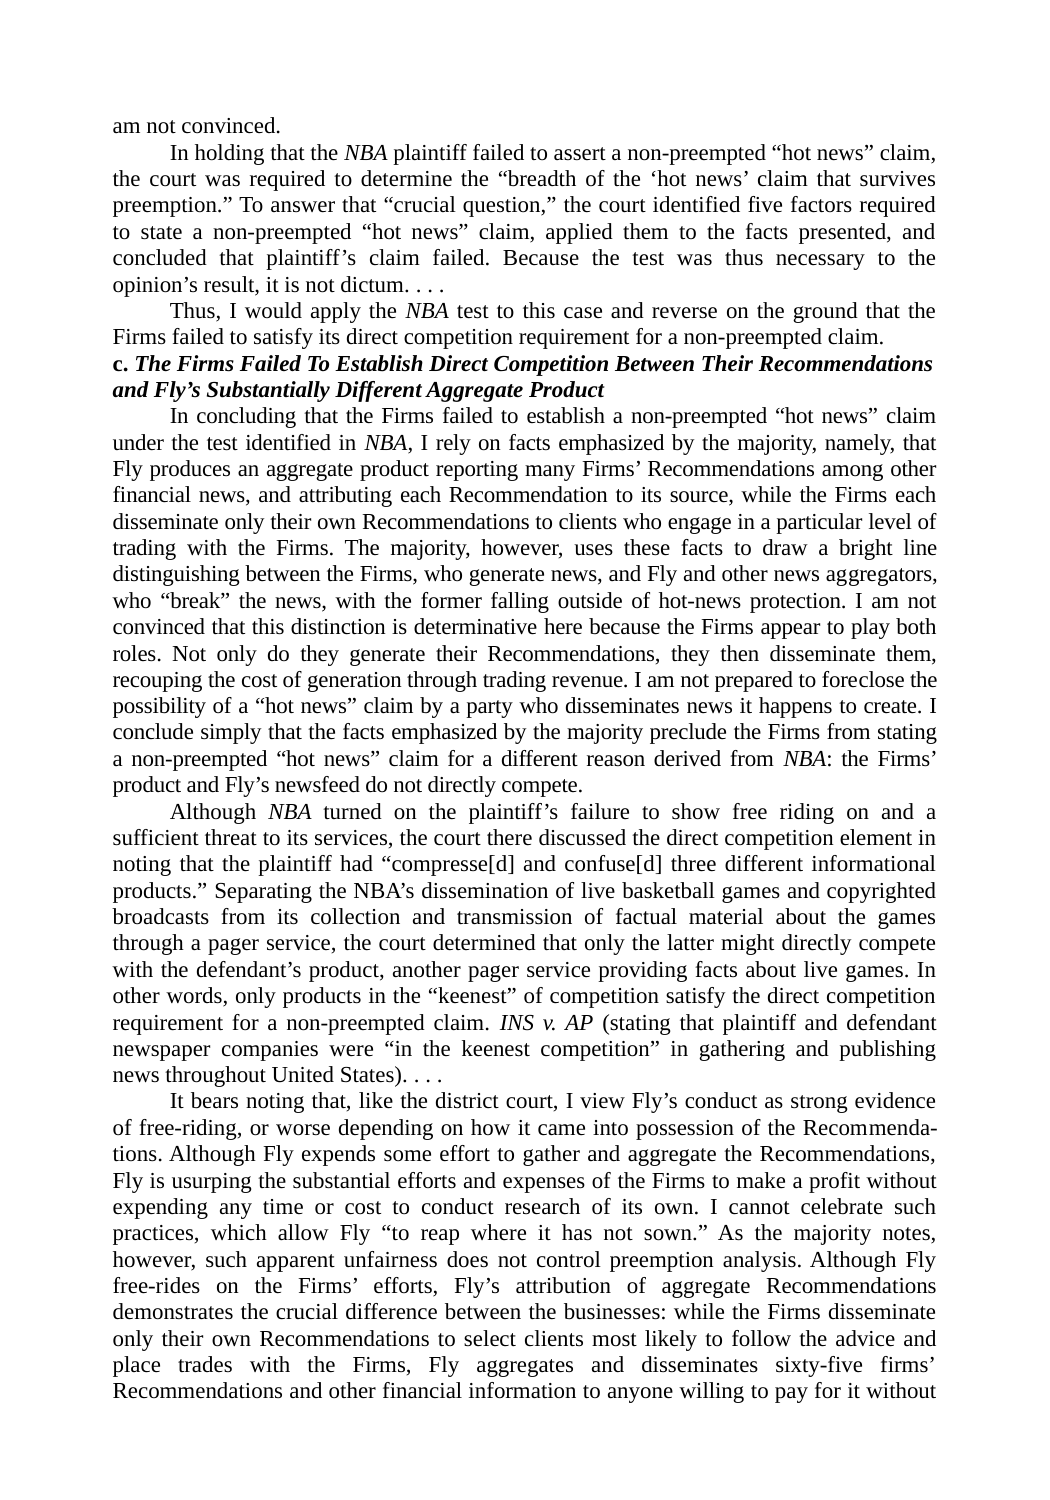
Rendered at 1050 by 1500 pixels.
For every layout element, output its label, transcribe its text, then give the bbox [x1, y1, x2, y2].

text am not convinced. [112, 112, 937, 139]
text Although NBA turned on the plaintiff’s failure to show free riding on and a sufficient threat to its services, the court there discussed the direct competition element in noting that the plaintiff had “compresse[d] and confuse[d] three different informational products.” Separating the NBA’s dissemination of live basketball games and copyrighted broadcasts from its collection and transmission of factual material about the games through a pager service, the court determined that only the latter might directly compete with the defendant’s product, another pager service providing facts about live games. In other words, only products in the “keenest” of competition satisfy the direct competition requirement for a non-preempted claim. INS v. AP (stating that plaintiff and defendant newspaper companies were “in the keenest competition” in gathering and publishing news throughout United States). . . . [112, 798, 937, 1088]
text c. The Firms Failed To Establish Direct Competition Between Their Recommendations and Fly’s Substantially Different Aggregate Product [112, 350, 937, 402]
text Thus, I would apply the NBA test to this case and reverse on the ground that the Firms failed to satisfy its direct competition requirement for a non-preempted claim. [112, 297, 937, 350]
text In holding that the NBA plaintiff failed to assert a non-preempted “hot news” claim, the court was required to determine the “breadth of the ‘hot news’ claim that survives preemption.” To answer that “crucial question,” the court identified five factors required to state a non-preempted “hot news” claim, applied them to the facts presented, and concluded that plaintiff’s claim failed. Because the test was thus necessary to the opinion’s result, it is not dictum. . . . [112, 139, 937, 297]
text In concluding that the Firms failed to establish a non-preempted “hot news” claim under the test identified in NBA, I rely on facts emphasized by the majority, namely, that Fly produces an aggregate product reporting many Firms’ Recommendations among other financial news, and attributing each Recommendation to its source, while the Firms each disseminate only their own Recommendations to clients who engage in a particular level of trading with the Firms. The majority, however, uses these facts to draw a bright line distinguishing between the Firms, who generate news, and Fly and other news ag­gre­ga­tors, who “break” the news, with the former falling outside of hot-news protection. I am not convinced that this distinction is determinative here because the Firms appear to play both roles. Not only do they generate their Recommendations, they then disseminate them, recouping the cost of generation through trading revenue. I am not prepared to fore­close the possibility of a “hot news” claim by a party who disseminates news it happens to create. I conclude simply that the facts emphasized by the majority preclude the Firms from stating a non-preempted “hot news” claim for a different reason derived from NBA: the Firms’ product and Fly’s newsfeed do not directly compete. [112, 402, 937, 798]
text It bears noting that, like the district court, I view Fly’s conduct as strong evidence of free-riding, or worse depending on how it came into possession of the Recom­men­da­tions. Although Fly expends some effort to gather and aggregate the Recommendations, Fly is usurping the substantial efforts and expenses of the Firms to make a profit without expending any time or cost to conduct research of its own. I cannot celebrate such practices, which allow Fly “to reap where it has not sown.” As the majority notes, however, such apparent unfairness does not control preemption analysis. Although Fly free-rides on the Firms’ efforts, Fly’s attribution of aggregate Recommendations demonstrates the crucial difference between the businesses: while the Firms disseminate only their own Recommendations to select clients most likely to follow the advice and place trades with the Firms, Fly aggregates and disseminates sixty-five firms’ Recommendations and other financial information to anyone willing to pay for it without [112, 1088, 937, 1404]
